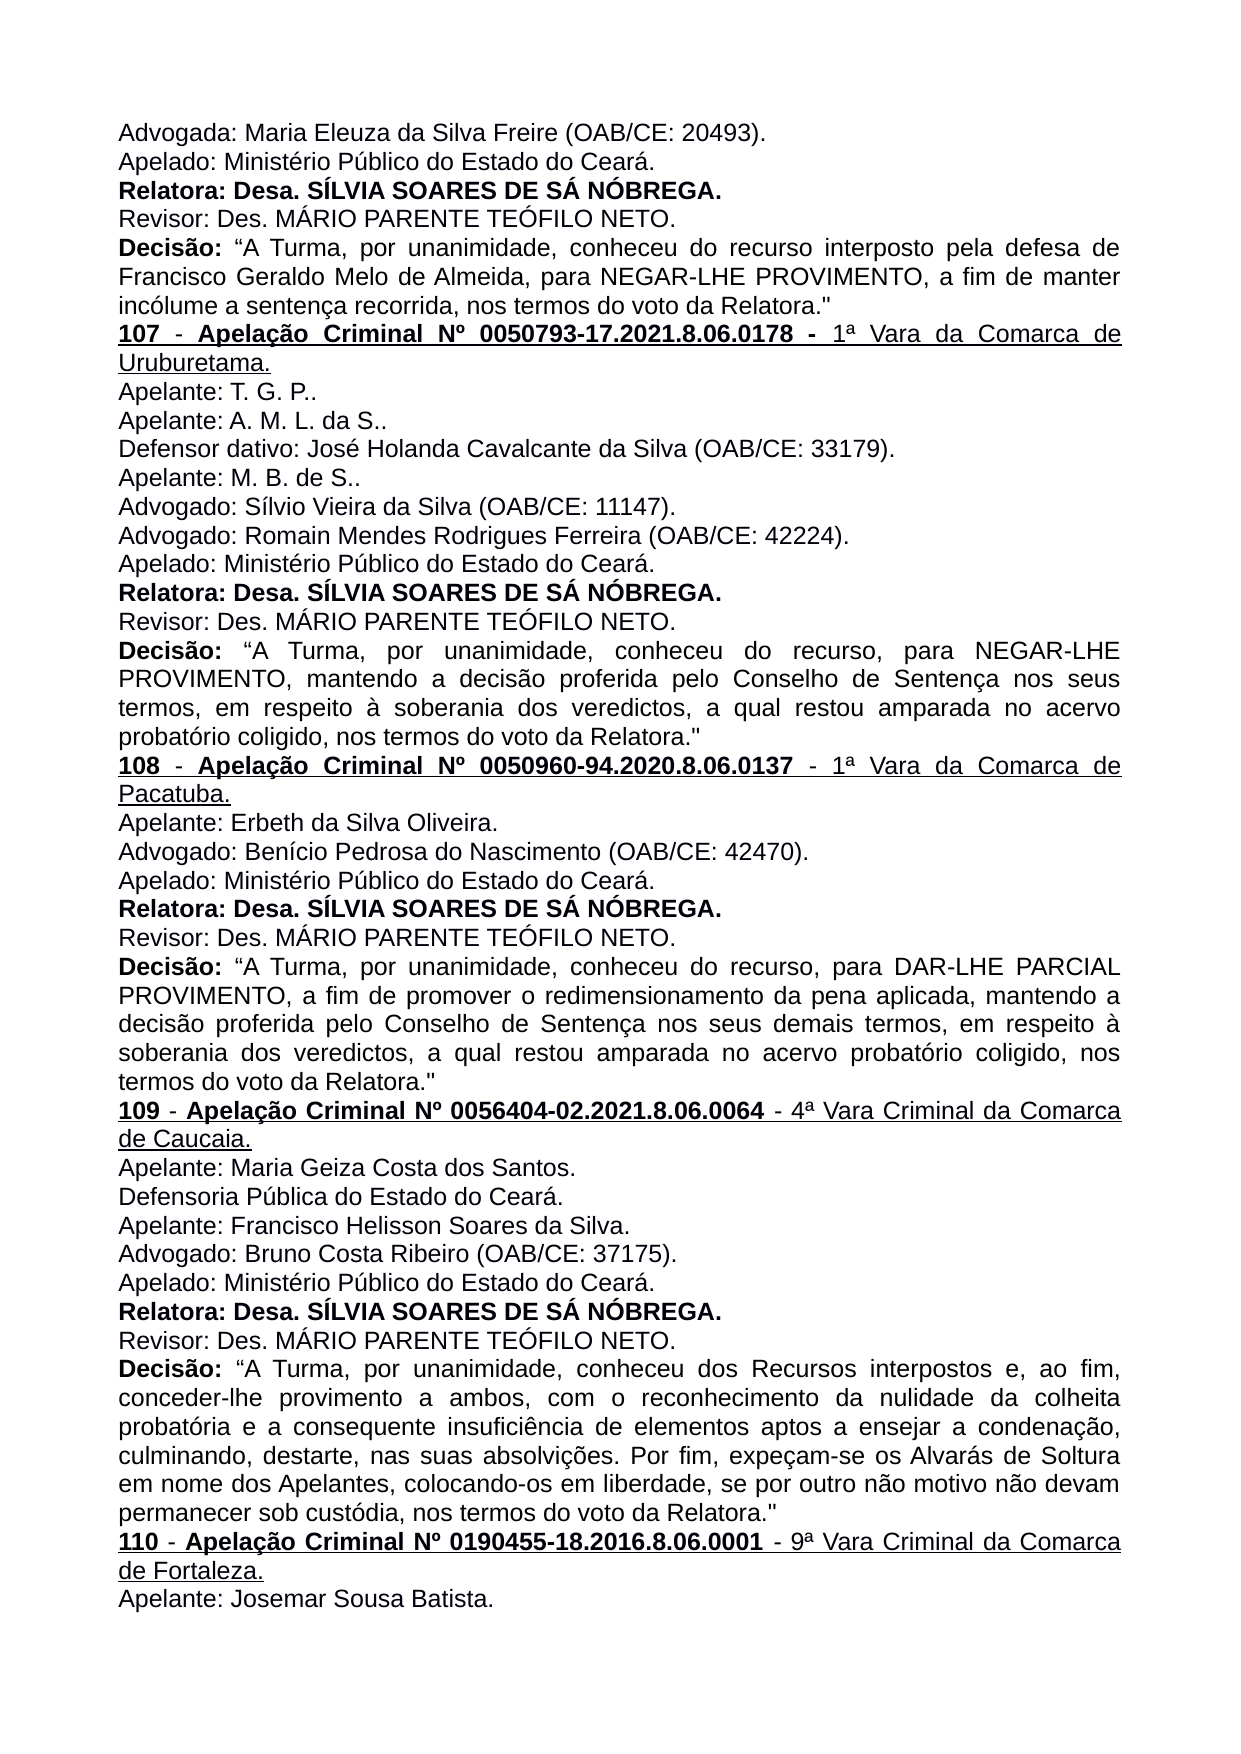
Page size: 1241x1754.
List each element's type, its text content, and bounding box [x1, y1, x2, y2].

text Advogada: Maria Eleuza da Silva Freire (OAB/CE: 20493). [118, 118, 1122, 147]
text Defensoria Pública do Estado do Ceará. [118, 1182, 1122, 1211]
text Revisor: Des. MÁRIO PARENTE TEÓFILO NETO. [118, 204, 1122, 233]
text Apelante: Maria Geiza Costa dos Santos. [118, 1153, 1122, 1182]
text Apelado: Ministério Público do Estado do Ceará. [118, 147, 1122, 176]
text Decisão: “A Turma, por unanimidade, conheceu do recurso, para DAR-LHE PARCIAL PROVIMENTO, a fim de promover o redimensionamento da pena aplicada, mantendo a decisão proferida pelo Conselho de Sentença nos seus demais termos, em respeito à soberania dos veredictos, a qual restou amparada no acervo probatório coligido, nos termos do voto da Relatora." [118, 952, 1122, 1096]
text Apelante: Francisco Helisson Soares da Silva. [118, 1211, 1122, 1239]
text Apelante: Josemar Sousa Batista. [118, 1584, 1122, 1613]
text 107 - Apelação Criminal Nº 0050793-17.2021.8.06.0178 - 1ª Vara da Comarca de [118, 319, 1122, 344]
text Apelante: T. G. P.. [118, 377, 1122, 406]
text Apelante: Erbeth da Silva Oliveira. [118, 808, 1122, 837]
text 110 - Apelação Criminal Nº 0190455-18.2016.8.06.0001 - 9ª Vara Criminal da Comarca de Fortaleza. [118, 1527, 1122, 1584]
text Apelante: M. B. de S.. [118, 463, 1122, 492]
text Decisão: “A Turma, por unanimidade, conheceu do recurso interposto pela defesa de Francisco Geraldo Melo de Almeida, para NEGAR-LHE PROVIMENTO, a fim de manter incólume a sentença recorrida, nos termos do voto da Relatora." [118, 233, 1122, 319]
text Defensor dativo: José Holanda Cavalcante da Silva (OAB/CE: 33179). [118, 434, 1122, 463]
text Apelado: Ministério Público do Estado do Ceará. [118, 866, 1122, 894]
text Advogado: Bruno Costa Ribeiro (OAB/CE: 37175). [118, 1239, 1122, 1268]
text Apelado: Ministério Público do Estado do Ceará. [118, 549, 1122, 578]
text Decisão: “A Turma, por unanimidade, conheceu do recurso, para NEGAR-LHE PROVIMENTO, mantendo a decisão proferida pelo Conselho de Sentença nos seus termos, em respeito à soberania dos veredictos, a qual restou amparada no acervo probatório coligido, nos termos do voto da Relatora." [118, 636, 1122, 751]
text Relatora: Desa. SÍLVIA SOARES DE SÁ NÓBREGA. [118, 1297, 1122, 1326]
text Relatora: Desa. SÍLVIA SOARES DE SÁ NÓBREGA. [118, 578, 1122, 607]
text Relatora: Desa. SÍLVIA SOARES DE SÁ NÓBREGA. [118, 176, 1122, 204]
text Uruburetama. [118, 346, 1122, 377]
text Apelante: A. M. L. da S.. [118, 406, 1122, 434]
text 109 - Apelação Criminal Nº 0056404-02.2021.8.06.0064 - 4ª Vara Criminal da Comarca [118, 1096, 1122, 1121]
text Revisor: Des. MÁRIO PARENTE TEÓFILO NETO. [118, 1326, 1122, 1354]
text de Caucaia. [118, 1122, 1122, 1153]
text Pacatuba. [118, 777, 1122, 808]
text Advogado: Romain Mendes Rodrigues Ferreira (OAB/CE: 42224). [118, 521, 1122, 549]
text Advogado: Sílvio Vieira da Silva (OAB/CE: 11147). [118, 492, 1122, 521]
text Advogado: Benício Pedrosa do Nascimento (OAB/CE: 42470). [118, 837, 1122, 866]
text Apelado: Ministério Público do Estado do Ceará. [118, 1268, 1122, 1297]
text Revisor: Des. MÁRIO PARENTE TEÓFILO NETO. [118, 923, 1122, 952]
text Relatora: Desa. SÍLVIA SOARES DE SÁ NÓBREGA. [118, 894, 1122, 923]
text 108 - Apelação Criminal Nº 0050960-94.2020.8.06.0137 - 1ª Vara da Comarca de [118, 751, 1122, 776]
text Decisão: “A Turma, por unanimidade, conheceu dos Recursos interpostos e, ao fim, conceder-lhe provimento a ambos, com o reconhecimento da nulidade da colheita probatória e a consequente insuficiência de elementos aptos a ensejar a condenação, culminando, destarte, nas suas absolvições. Por fim, expeçam-se os Alvarás de Soltura em nome dos Apelantes, colocando-os em liberdade, se por outro não motivo não devam permanecer sob custódia, nos termos do voto da Relatora." [118, 1354, 1122, 1527]
text Revisor: Des. MÁRIO PARENTE TEÓFILO NETO. [118, 607, 1122, 636]
